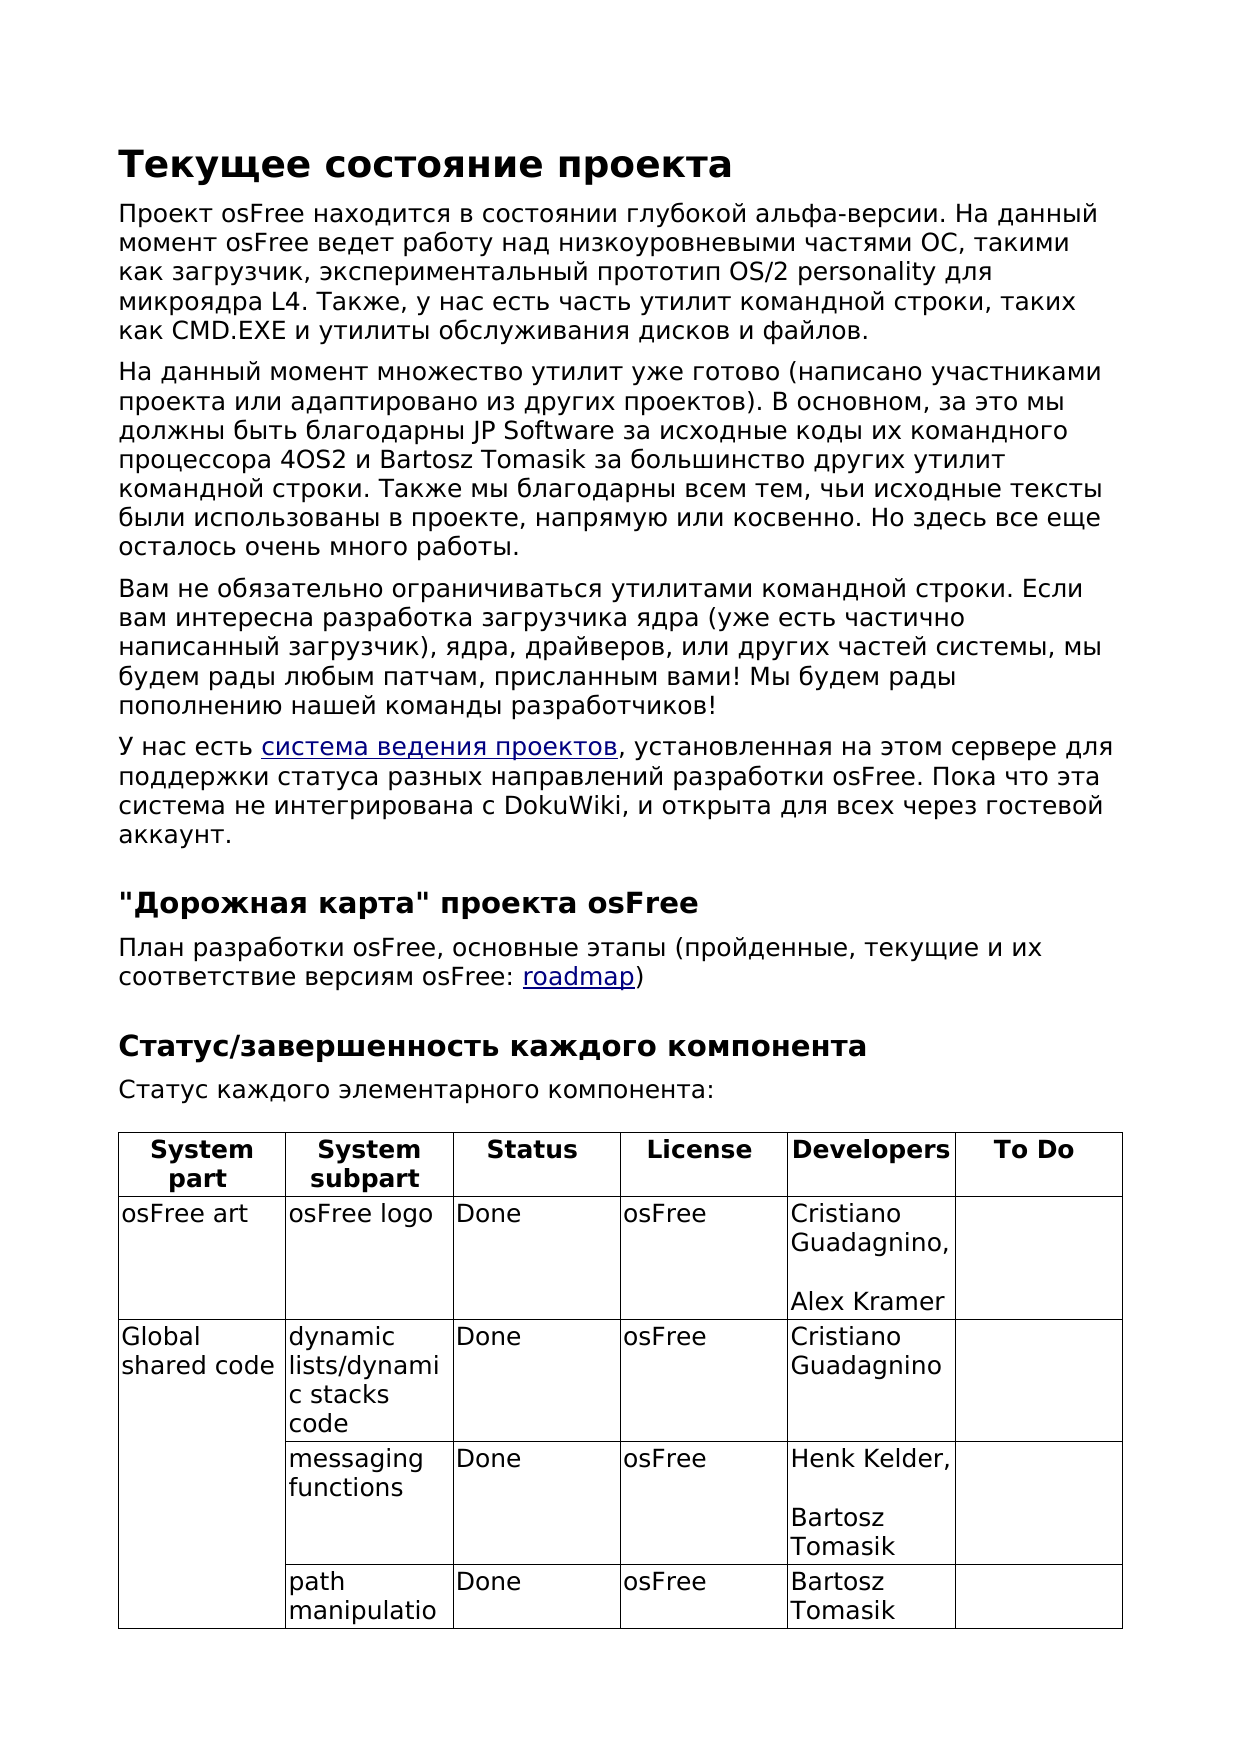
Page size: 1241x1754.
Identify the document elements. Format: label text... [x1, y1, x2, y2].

table_cell Cristiano Guadagnino, Alex Kramer [788, 1197, 955, 1319]
table_header License [621, 1133, 787, 1196]
table_cell Global shared code [119, 1320, 285, 1628]
table_header Developers [788, 1133, 955, 1196]
table_cell dynamic lists/dynamic stacks code [286, 1320, 453, 1441]
table_cell osFree [621, 1320, 787, 1441]
table_cell Done [454, 1197, 620, 1319]
table_cell [956, 1197, 1122, 1319]
table_cell [956, 1442, 1122, 1564]
table_header Status [454, 1133, 620, 1196]
table_cell Done [454, 1565, 620, 1628]
table_cell Cristiano Guadagnino [788, 1320, 955, 1441]
subtitle "Дорожная карта" проекта osFree [118, 887, 1122, 921]
text План разработки osFree, основные этапы (пройденные, текущие и их соответствие версиям osFree: roadmap) [118, 933, 1122, 992]
subtitle Статус/завершенность каждого компонента [118, 1029, 1122, 1063]
table_cell osFree [621, 1565, 787, 1628]
text Вам не обязательно ограничиваться утилитами командной строки. Если вам интересна разработка загрузчика ядра (уже есть частично написанный загрузчик), ядра, драйверов, или других частей системы, мы будем рады любым патчам, присланным вами! Мы будем рады пополнению нашей команды разработчиков! [118, 574, 1122, 720]
table_cell path manipulatio [286, 1565, 453, 1628]
table_header System part [119, 1133, 285, 1196]
subtitle Текущее состояние проекта [118, 143, 1122, 187]
text У нас есть система ведения проектов, установленная на этом сервере для поддержки статуса разных направлений разработки osFree. Пока что эта система не интегрирована с DokuWiki, и открыта для всех через гостевой аккаунт. [118, 733, 1122, 849]
table_cell osFree [621, 1442, 787, 1564]
table_cell Done [454, 1442, 620, 1564]
table_header To Do [956, 1133, 1122, 1196]
table_cell Henk Kelder, Bartosz Tomasik [788, 1442, 955, 1564]
table_header System subpart [286, 1133, 453, 1196]
table_cell Bartosz Tomasik [788, 1565, 955, 1628]
table_cell osFree [621, 1197, 787, 1319]
table_cell messaging functions [286, 1442, 453, 1564]
text На данный момент множество утилит уже готово (написано участниками проекта или адаптировано из других проектов). В основном, за это мы должны быть благодарны JP Software за исходные коды их командного процессора 4OS2 и Bartosz Tomasik за большинство других утилит командной строки. Также мы благодарны всем тем, чьи исходные тексты были использованы в проекте, напрямую или косвенно. Но здесь все еще осталось очень много работы. [118, 358, 1122, 562]
table_cell [956, 1320, 1122, 1441]
table_cell Done [454, 1320, 620, 1441]
text Статус каждого элементарного компонента: [118, 1076, 1122, 1105]
table_cell [956, 1565, 1122, 1628]
table_cell osFree art [119, 1197, 285, 1319]
text Проект osFree находится в состоянии глубокой альфа-версии. На данный момент osFree ведет работу над низкоуровневыми частями ОС, такими как загрузчик, экспериментальный прототип OS/2 personality для микроядра L4. Также, у нас есть часть утилит командной строки, таких как CMD.EXE и утилиты обслуживания дисков и файлов. [118, 199, 1122, 345]
table_cell osFree logo [286, 1197, 453, 1319]
